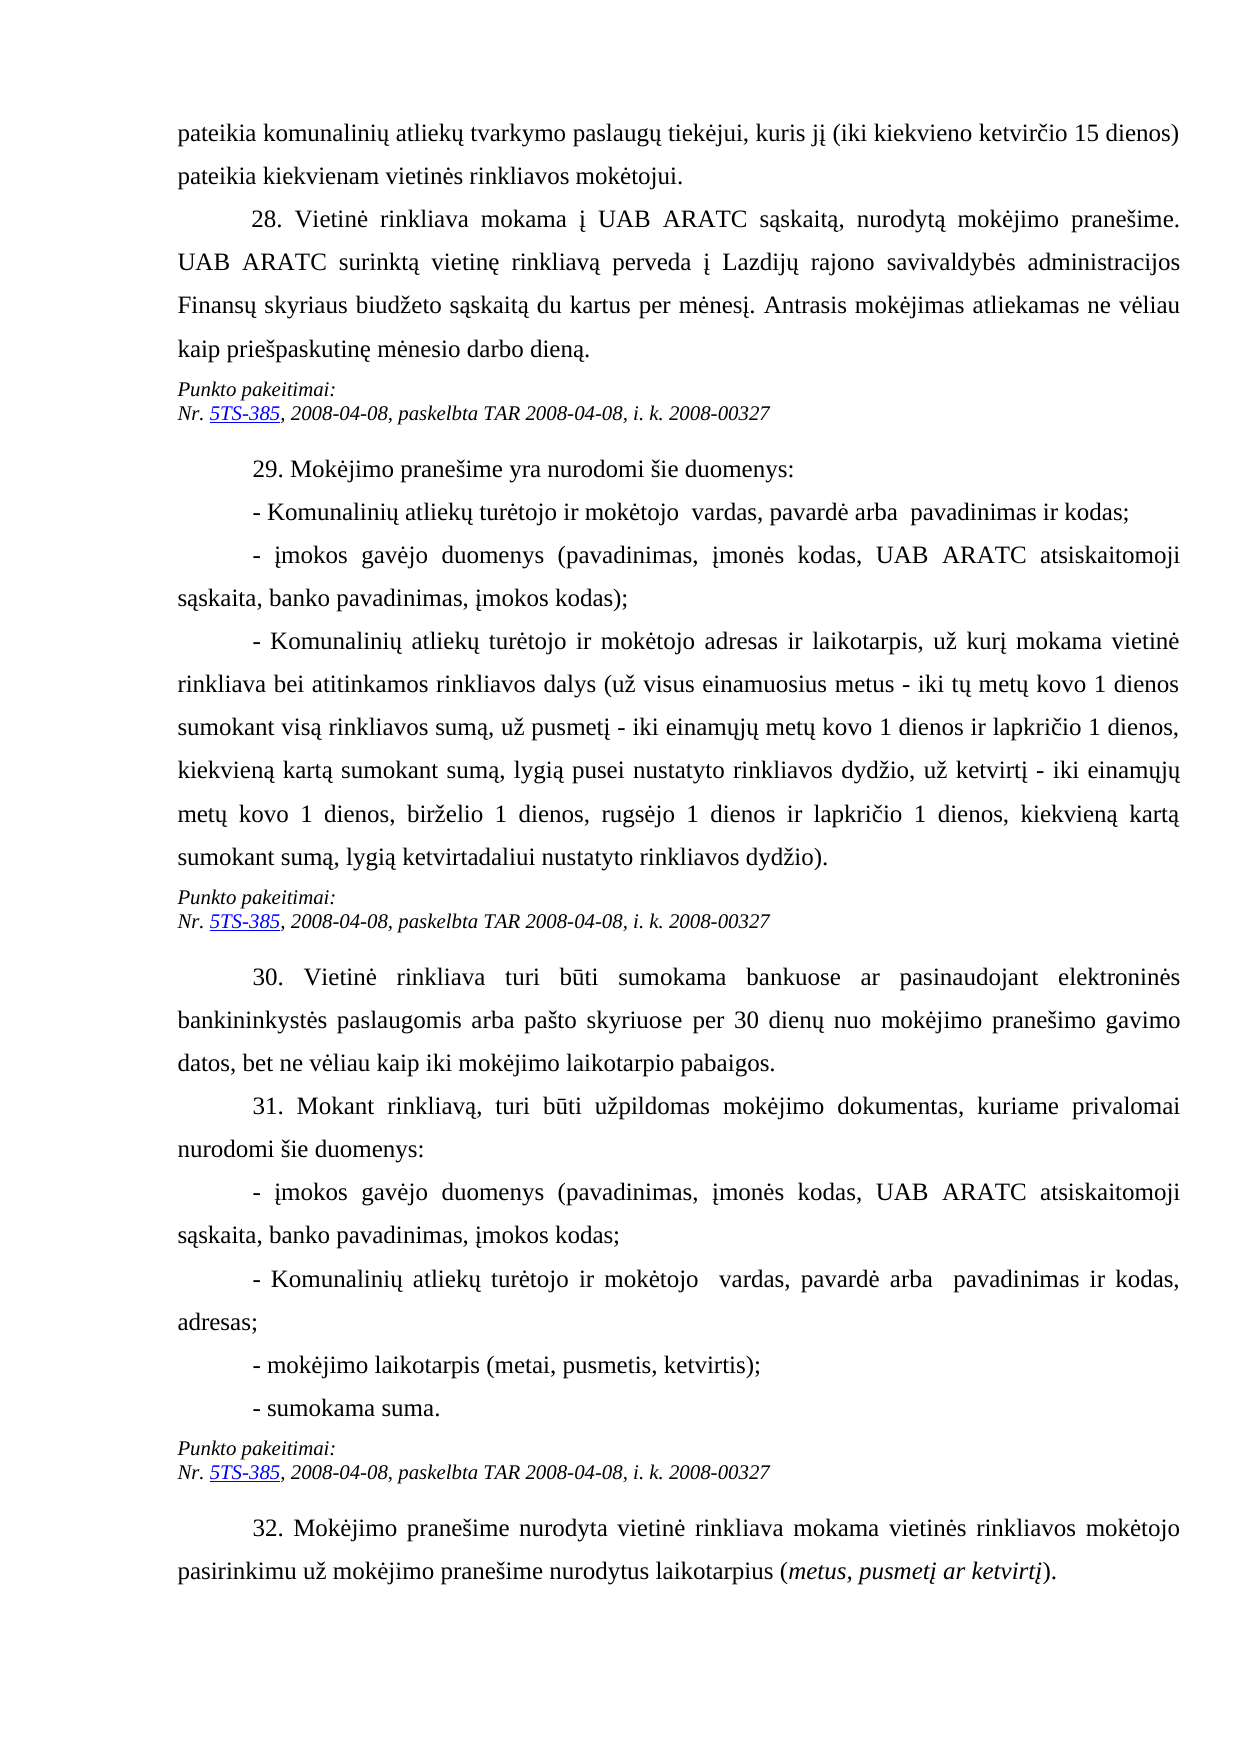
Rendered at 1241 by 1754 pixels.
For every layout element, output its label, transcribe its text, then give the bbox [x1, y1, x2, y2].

text 32. Mokėjimo pranešime nurodyta vietinė rinkliava mokama vietinės rinkliavos mokėtojo pasirinkimu už mokėjimo pranešime nurodytus laikotarpius (metus, pusmetį ar ketvirtį). [177, 1513, 1181, 1585]
text - įmokos gavėjo duomenys (pavadinimas, įmonės kodas, UAB ARATC atsiskaitomoji sąskaita, banko pavadinimas, įmokos kodas; [177, 1177, 1181, 1249]
text - mokėjimo laikotarpis (metai, pusmetis, ketvirtis); [177, 1350, 1181, 1379]
text - sumokama suma. [177, 1393, 1181, 1422]
text 31. Mokant rinkliavą, turi būti užpildomas mokėjimo dokumentas, kuriame privalomai nurodomi šie duomenys: [177, 1091, 1181, 1163]
text pateikia komunalinių atliekų tvarkymo paslaugų tiekėjui, kuris jį (iki kiekvieno ketvirčio 15 dienos) pateikia kiekvienam vietinės rinkliavos mokėtojui. [177, 118, 1181, 190]
text - Komunalinių atliekų turėtojo ir mokėtojo vardas, pavardė arba pavadinimas ir kodas; [177, 497, 1181, 526]
text Nr. 5TS-385, 2008-04-08, paskelbta TAR 2008-04-08, i. k. 2008-00327 [177, 401, 1181, 425]
text 28. Vietinė rinkliava mokama į UAB ARATC sąskaitą, nurodytą mokėjimo pranešime. UAB ARATC surinktą vietinę rinkliavą perveda į Lazdijų rajono savivaldybės administracijos Finansų skyriaus biudžeto sąskaitą du kartus per mėnesį. Antrasis mokėjimas atliekamas ne vėliau kaip priešpaskutinę mėnesio darbo dieną. [177, 204, 1181, 362]
text Nr. 5TS-385, 2008-04-08, paskelbta TAR 2008-04-08, i. k. 2008-00327 [177, 909, 1181, 933]
text Punkto pakeitimai: [177, 1436, 1181, 1460]
text 30. Vietinė rinkliava turi būti sumokama bankuose ar pasinaudojant elektroninės bankininkystės paslaugomis arba pašto skyriuose per 30 dienų nuo mokėjimo pranešimo gavimo datos, bet ne vėliau kaip iki mokėjimo laikotarpio pabaigos. [177, 962, 1181, 1077]
text Nr. 5TS-385, 2008-04-08, paskelbta TAR 2008-04-08, i. k. 2008-00327 [177, 1460, 1181, 1484]
text Punkto pakeitimai: [177, 377, 1181, 401]
text - Komunalinių atliekų turėtojo ir mokėtojo adresas ir laikotarpis, už kurį mokama vietinė rinkliava bei atitinkamos rinkliavos dalys (už visus einamuosius metus - iki tų metų kovo 1 dienos sumokant visą rinkliavos sumą, už pusmetį - iki einamųjų metų kovo 1 dienos ir lapkričio 1 dienos, kiekvieną kartą sumokant sumą, lygią pusei nustatyto rinkliavos dydžio, už ketvirtį - iki einamųjų metų kovo 1 dienos, birželio 1 dienos, rugsėjo 1 dienos ir lapkričio 1 dienos, kiekvieną kartą sumokant sumą, lygią ketvirtadaliui nustatyto rinkliavos dydžio). [177, 626, 1181, 871]
text 29. Mokėjimo pranešime yra nurodomi šie duomenys: [177, 454, 1181, 482]
text Punkto pakeitimai: [177, 885, 1181, 909]
text - Komunalinių atliekų turėtojo ir mokėtojo vardas, pavardė arba pavadinimas ir kodas, adresas; [177, 1264, 1181, 1336]
text - įmokos gavėjo duomenys (pavadinimas, įmonės kodas, UAB ARATC atsiskaitomoji sąskaita, banko pavadinimas, įmokos kodas); [177, 540, 1181, 612]
